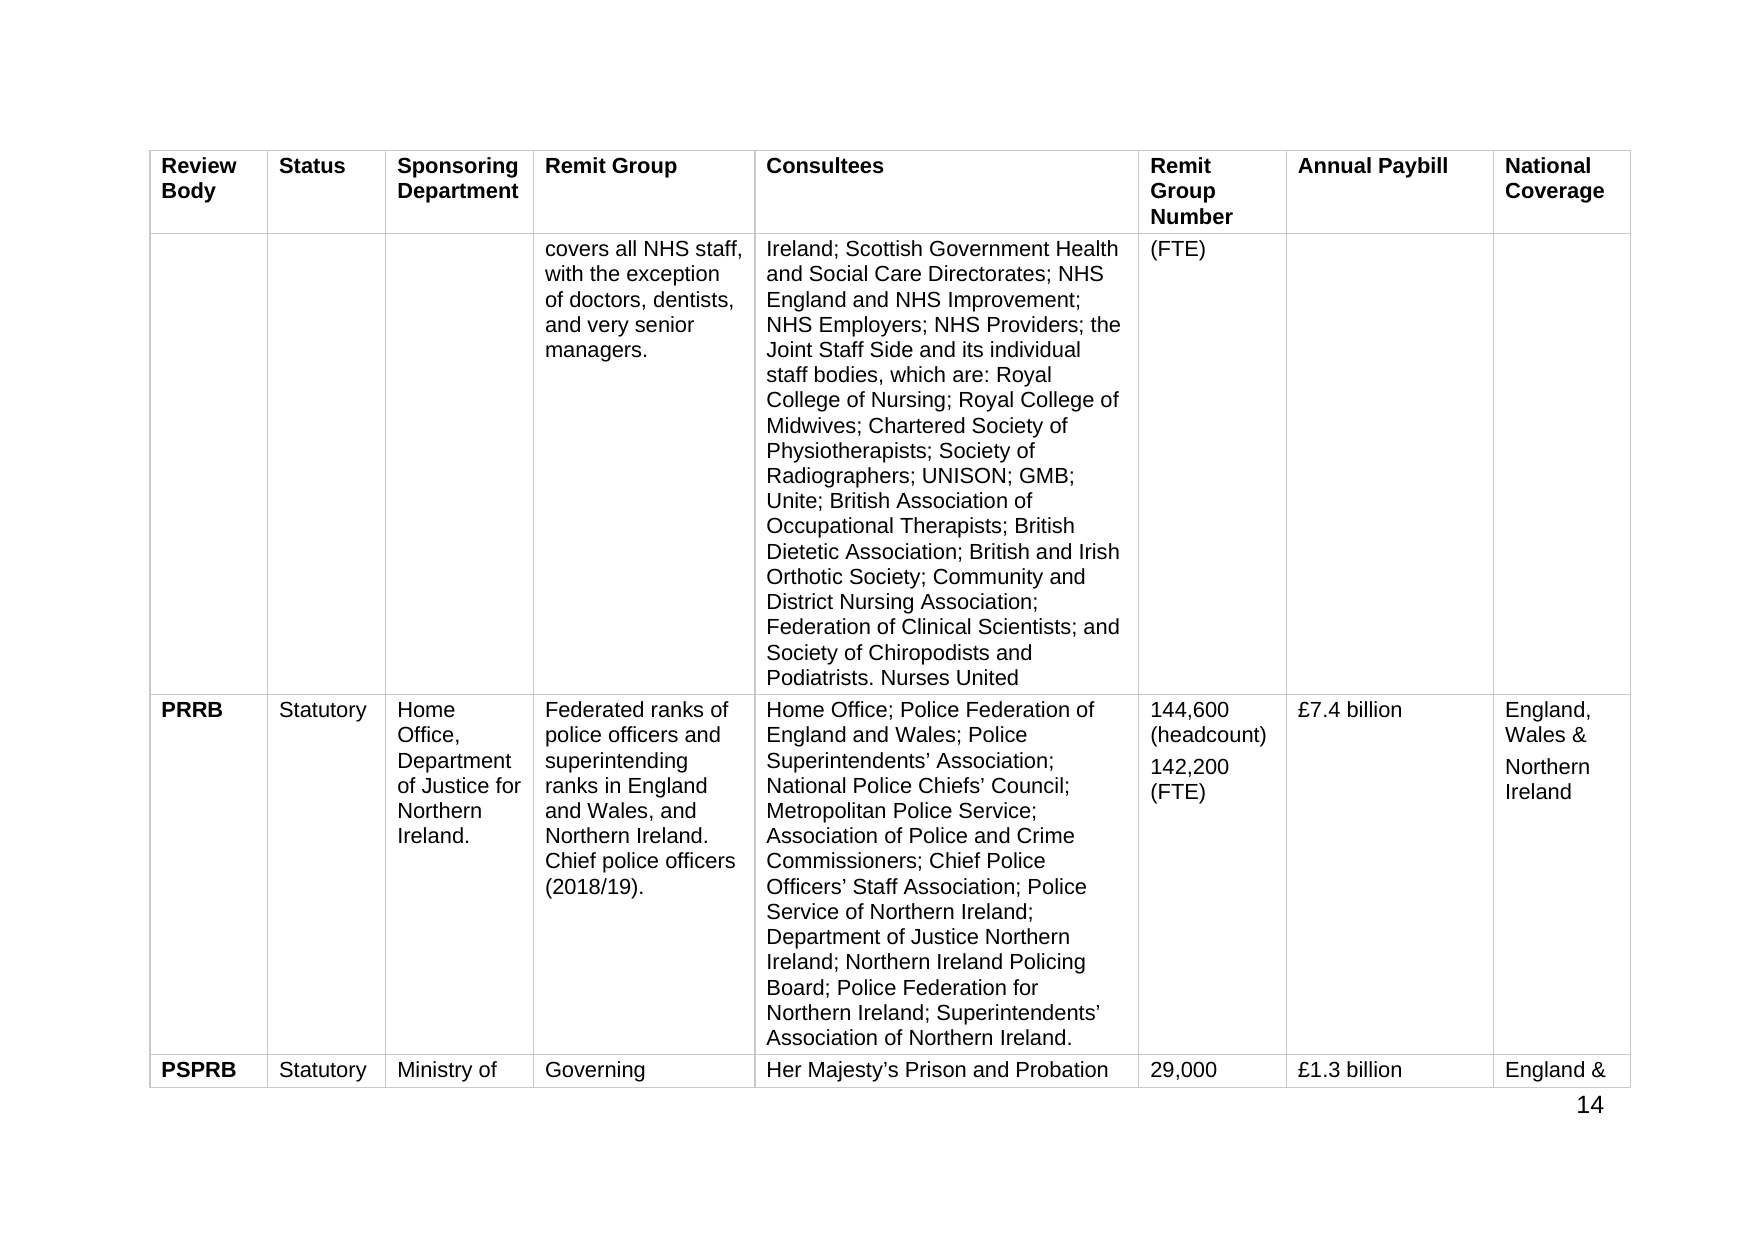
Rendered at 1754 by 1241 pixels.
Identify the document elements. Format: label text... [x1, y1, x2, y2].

table_header Remit Group Number [1139, 151, 1286, 233]
table_header Review Body [151, 151, 267, 233]
table_cell [268, 234, 385, 694]
table_cell (FTE) [1139, 234, 1286, 694]
table_cell [151, 234, 267, 694]
table_header Consultees [756, 151, 1138, 233]
table_cell Home Office; Police Federation of England and Wales; Police Superintendents’ Association; National Police Chiefs’ Council; Metropolitan Police Service; Association of Police and Crime Commissioners; Chief Police Officers’ Staff Association; Police Service of Northern Ireland; Department of Justice Northern Ireland; Northern Ireland Policing Board; Police Federation for Northern Ireland; Superintendents’ Association of Northern Ireland. [756, 695, 1138, 1054]
table_cell Federated ranks of police officers and superintending ranks in England and Wales, and Northern Ireland. Chief police officers (2018/19). [534, 695, 754, 1054]
table_cell PSPRB [151, 1055, 267, 1087]
table_header Status [268, 151, 385, 233]
table_cell England & [1494, 1055, 1630, 1087]
table_cell £7.4 billion [1287, 695, 1493, 1054]
table_cell Statutory [268, 695, 385, 1054]
table_cell covers all NHS staff, with the exception of doctors, dentists, and very senior managers. [534, 234, 754, 694]
table_cell [1287, 234, 1493, 694]
table_header Annual Paybill [1287, 151, 1493, 233]
table_cell Her Majesty’s Prison and Probation [756, 1055, 1138, 1087]
table_cell 29,000 [1139, 1055, 1286, 1087]
table_header Sponsoring Department [386, 151, 533, 233]
table_cell Governing [534, 1055, 754, 1087]
table_cell [386, 234, 533, 694]
table_cell Statutory [268, 1055, 385, 1087]
table_header Remit Group [534, 151, 754, 233]
table_header National Coverage [1494, 151, 1630, 233]
table_cell Home Office, Department of Justice for Northern Ireland. [386, 695, 533, 1054]
table_cell Ireland; Scottish Government Health and Social Care Directorates; NHS England and NHS Improvement; NHS Employers; NHS Providers; the Joint Staff Side and its individual staff bodies, which are: Royal College of Nursing; Royal College of Midwives; Chartered Society of Physiotherapists; Society of Radiographers; UNISON; GMB; Unite; British Association of Occupational Therapists; British Dietetic Association; British and Irish Orthotic Society; Community and District Nursing Association; Federation of Clinical Scientists; and Society of Chiropodists and Podiatrists. Nurses United [756, 234, 1138, 694]
table_cell [1494, 234, 1630, 694]
table_cell England, Wales & Northern Ireland [1494, 695, 1630, 1054]
table_cell £1.3 billion [1287, 1055, 1493, 1087]
table_cell 144,600 (headcount) 142,200 (FTE) [1139, 695, 1286, 1054]
table_cell Ministry of [386, 1055, 533, 1087]
table_cell PRRB [151, 695, 267, 1054]
